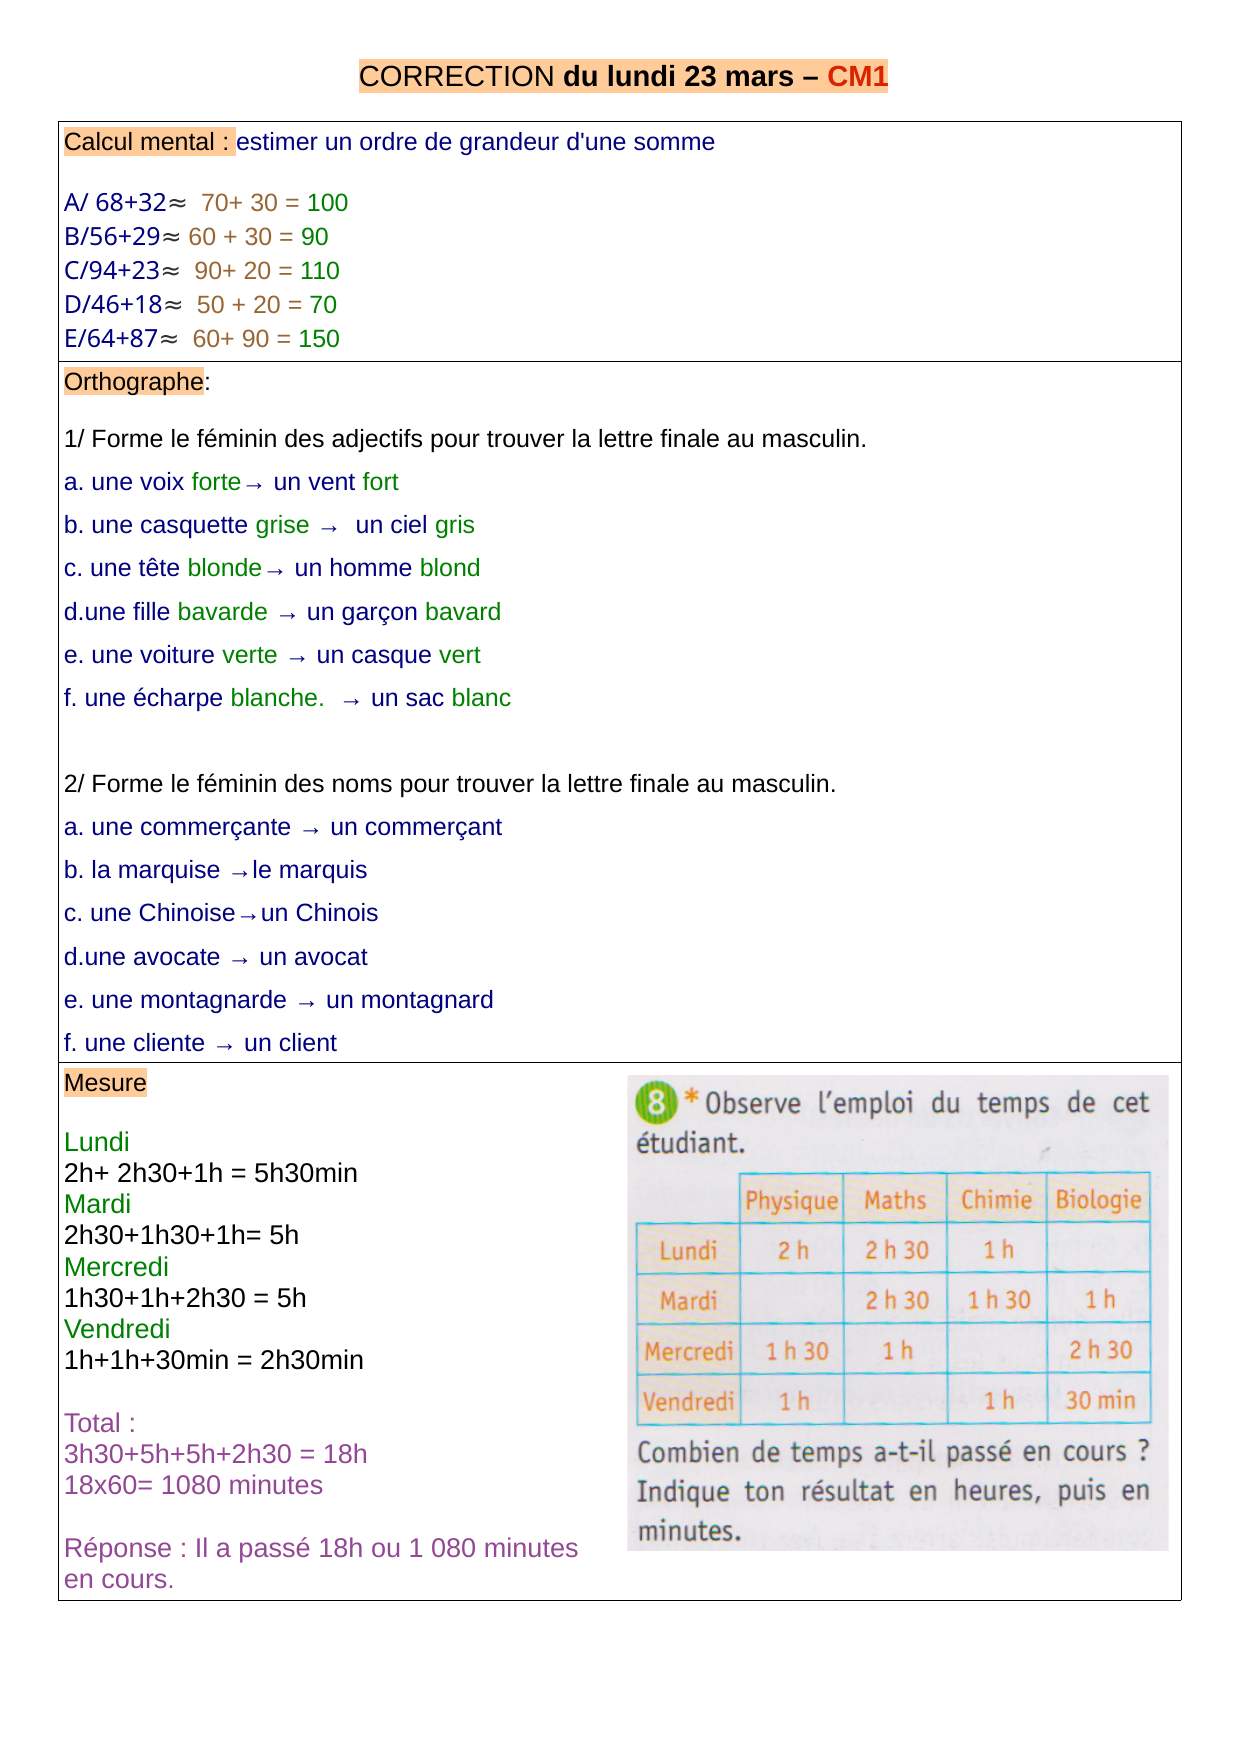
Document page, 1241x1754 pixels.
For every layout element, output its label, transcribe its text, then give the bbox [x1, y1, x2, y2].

table_cell Orthographe: 1/ Forme le féminin des adjectifs pour trouver la lettre finale au masculin. a. une voix forte→ un vent fort b. une casquette grise → un ciel gris c. une tête blonde→ un homme blond d.une fille bavarde → un garçon bavard e. une voiture verte → un casque vert f. une écharpe blanche. → un sac blanc 2/ Forme le féminin des noms pour trouver la lettre finale au masculin. a. une commerçante → un commerçant b. la marquise →le marquis c. une Chinoise→un Chinois d.une avocate → un avocat e. une montagnarde → un montagnard f. une cliente → un client [59, 362, 1181, 1062]
table_cell [619, 1063, 1181, 1600]
picture [627, 1075, 1169, 1551]
text CORRECTION du lundi 23 mars – CM1 [59, 59, 1181, 93]
table_cell Mesure Lundi 2h+ 2h30+1h = 5h30min Mardi 2h30+1h30+1h= 5h Mercredi 1h30+1h+2h30 = 5h Vendredi 1h+1h+30min = 2h30min Total : 3h30+5h+5h+2h30 = 18h 18x60= 1080 minutes Réponse : Il a passé 18h ou 1 080 minutes en cours. [59, 1063, 619, 1600]
table_header Calcul mental : estimer un ordre de grandeur d'une somme A/ 68+32≈ 70+ 30 = 100 B/56+29≈ 60 + 30 = 90 C/94+23≈ 90+ 20 = 110 D/46+18≈ 50 + 20 = 70 E/64+87≈ 60+ 90 = 150 [59, 122, 1181, 361]
